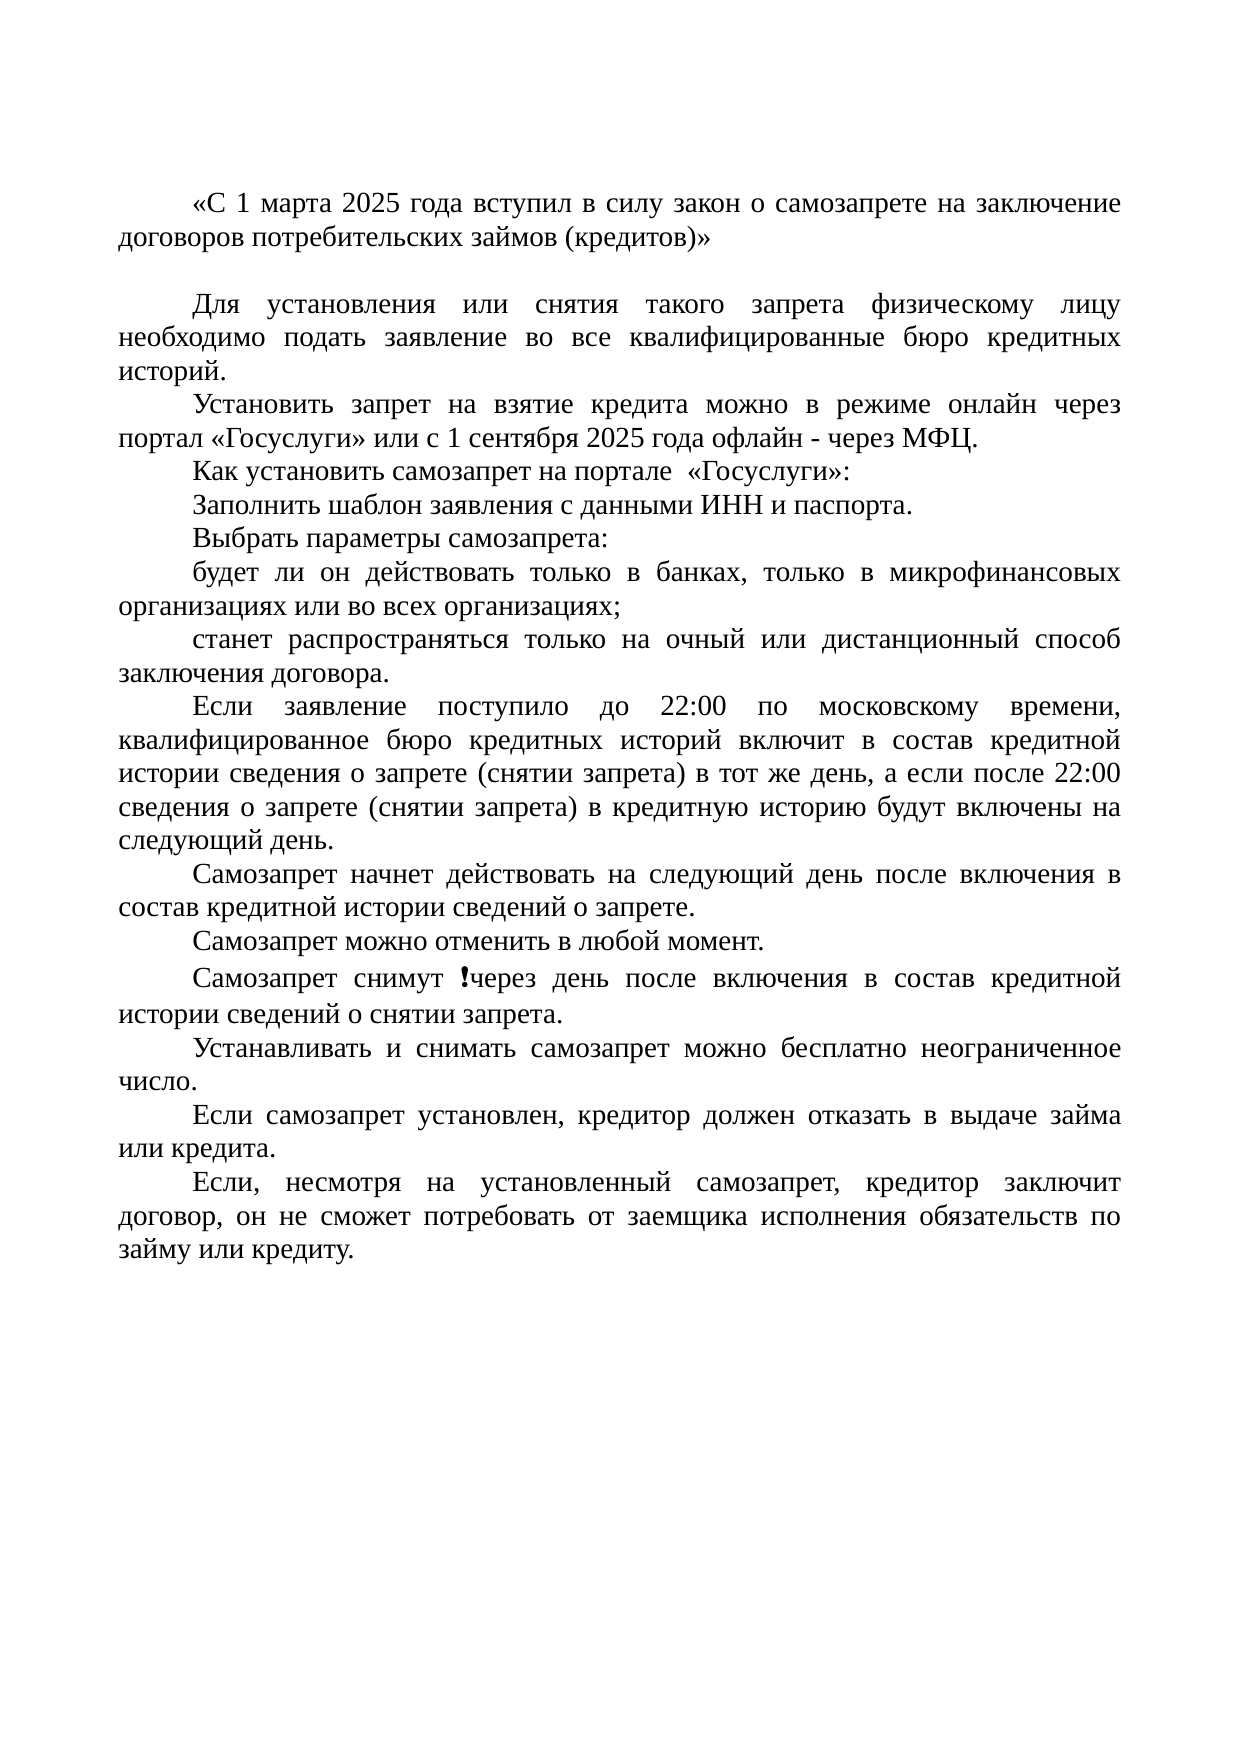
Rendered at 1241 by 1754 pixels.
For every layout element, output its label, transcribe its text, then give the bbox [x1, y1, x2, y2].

text Самозапрет начнет действовать на следующий день после включения в состав кредитной истории сведений о запрете. [118, 856, 1122, 923]
text Устанавливать и снимать самозапрет можно бесплатно неограниченное число. [118, 1030, 1122, 1097]
text Как установить самозапрет на портале «Госуслуги»: [118, 453, 1122, 487]
text будет ли он действовать только в банках, только в микрофинансовых организациях или во всех организациях; [118, 554, 1122, 621]
text Если, несмотря на установленный самозапрет, кредитор заключит договор, он не сможет потребовать от заемщика исполнения обязательств по займу или кредиту. [118, 1164, 1122, 1265]
text Установить запрет на взятие кредита можно в режиме онлайн через портал «Госуслуги» или с 1 сентября 2025 года офлайн - через МФЦ. [118, 386, 1122, 453]
text Самозапрет можно отменить в любой момент. [118, 923, 1122, 957]
text станет распространяться только на очный или дистанционный способ заключения договора. [118, 621, 1122, 688]
text «С 1 марта 2025 года вступил в силу закон о самозапрете на заключение договоров потребительских займов (кредитов)» [118, 185, 1122, 252]
text Если самозапрет установлен, кредитор должен отказать в выдаче займа или кредита. [118, 1097, 1122, 1164]
text Выбрать параметры самозапрета: [118, 521, 1122, 554]
text Самозапрет снимут ❗️через день после включения в состав кредитной истории сведений о снятии запрета. [118, 957, 1122, 1030]
text Для установления или снятия такого запрета физическому лицу необходимо подать заявление во все квалифицированные бюро кредитных историй. [118, 286, 1122, 386]
text Если заявление поступило до 22:00 по московскому времени, квалифицированное бюро кредитных историй включит в состав кредитной истории сведения о запрете (снятии запрета) в тот же день, а если после 22:00 сведения о запрете (снятии запрета) в кредитную историю будут включены на следующий день. [118, 688, 1122, 856]
text Заполнить шаблон заявления с данными ИНН и паспорта. [118, 487, 1122, 521]
